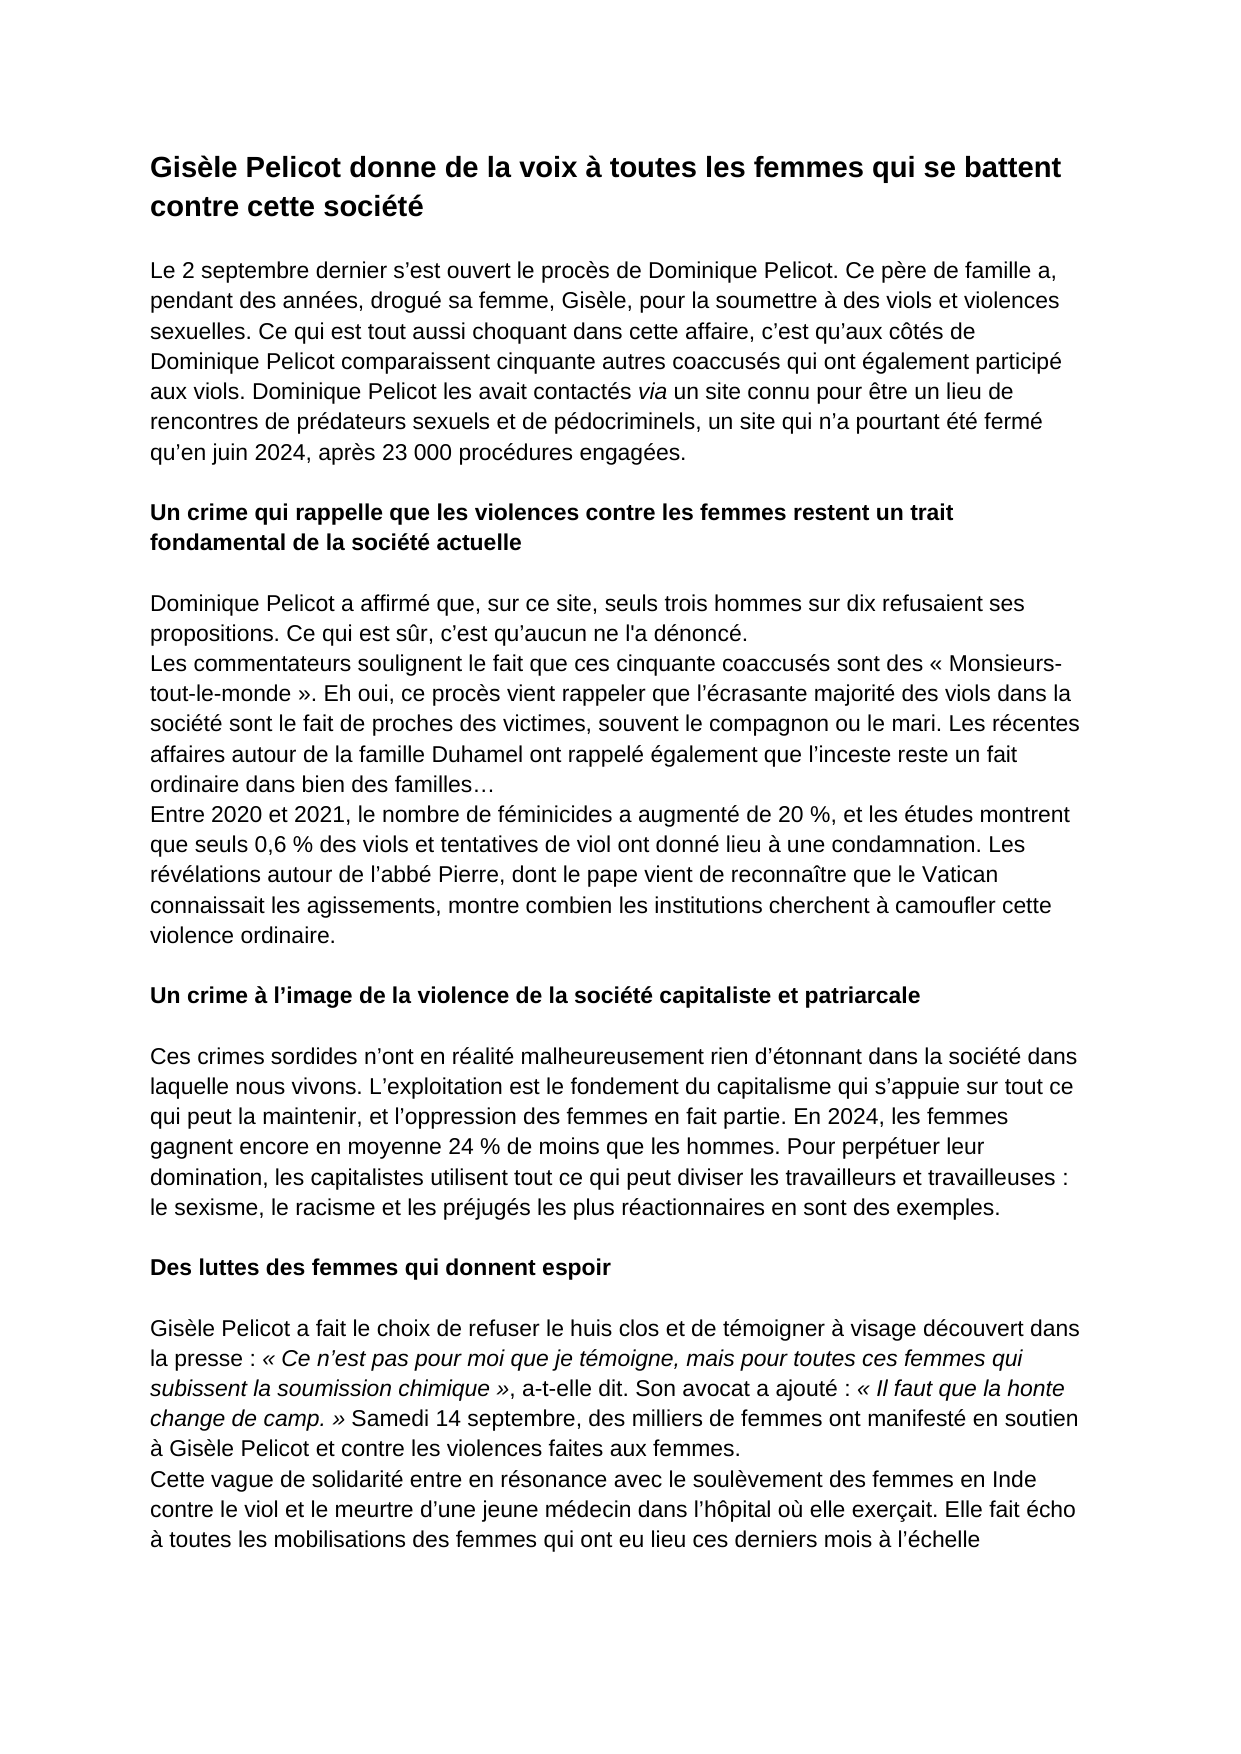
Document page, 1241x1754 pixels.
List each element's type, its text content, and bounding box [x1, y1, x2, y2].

text Un crime à l’image de la violence de la société capitaliste et patriarcale [150, 982, 1090, 1009]
text Cette vague de solidarité entre en résonance avec le soulèvement des femmes en Inde contre le viol et le meurtre d’une jeune médecin dans l’hôpital où elle exerçait. Elle fait écho à toutes les mobilisations des femmes qui ont eu lieu ces derniers mois à l’échelle [150, 1466, 1090, 1552]
text Dominique Pelicot a affirmé que, sur ce site, seuls trois hommes sur dix refusaient ses propositions. Ce qui est sûr, c’est qu’aucun ne l'a dénoncé. [150, 589, 1090, 646]
text Des luttes des femmes qui donnent espoir [150, 1254, 1090, 1281]
text Gisèle Pelicot a fait le choix de refuser le huis clos et de témoigner à visage découvert dans la presse : « Ce n’est pas pour moi que je témoigne, mais pour toutes ces femmes qui subissent la soumission chimique », a-t-elle dit. Son avocat a ajouté : « Il faut que la honte change de camp. » Samedi 14 septembre, des milliers de femmes ont manifesté en soutien à Gisèle Pelicot et contre les violences faites aux femmes. [150, 1314, 1090, 1462]
text Ces crimes sordides n’ont en réalité malheureusement rien d’étonnant dans la société dans laquelle nous vivons. L’exploitation est le fondement du capitalisme qui s’appuie sur tout ce qui peut la maintenir, et l’oppression des femmes en fait partie. En 2024, les femmes gagnent encore en moyenne 24 % de moins que les hommes. Pour perpétuer leur domination, les capitalistes utilisent tout ce qui peut diviser les travailleurs et travailleuses : le sexisme, le racisme et les préjugés les plus réactionnaires en sont des exemples. [150, 1043, 1090, 1220]
text Un crime qui rappelle que les violences contre les femmes restent un trait fondamental de la société actuelle [150, 499, 1090, 556]
text Les commentateurs soulignent le fait que ces cinquante coaccusés sont des « Monsieurs-tout-le-monde ». Eh oui, ce procès vient rappeler que l’écrasante majorité des viols dans la société sont le fait de proches des victimes, souvent le compagnon ou le mari. Les récentes affaires autour de la famille Duhamel ont rappelé également que l’inceste reste un fait ordinaire dans bien des familles… [150, 650, 1090, 797]
text Le 2 septembre dernier s’est ouvert le procès de Dominique Pelicot. Ce père de famille a, pendant des années, drogué sa femme, Gisèle, pour la soumettre à des viols et violences sexuelles. Ce qui est tout aussi choquant dans cette affaire, c’est qu’aux côtés de Dominique Pelicot comparaissent cinquante autres coaccusés qui ont également participé aux viols. Dominique Pelicot les avait contactés via un site connu pour être un lieu de rencontres de prédateurs sexuels et de pédocriminels, un site qui n’a pourtant été fermé qu’en juin 2024, après 23 000 procédures engagées. [150, 257, 1090, 465]
text Entre 2020 et 2021, le nombre de féminicides a augmenté de 20 %, et les études montrent que seuls 0,6 % des viols et tentatives de viol ont donné lieu à une condamnation. Les révélations autour de l’abbé Pierre, dont le pape vient de reconnaître que le Vatican connaissait les agissements, montre combien les institutions cherchent à camoufler cette violence ordinaire. [150, 801, 1090, 948]
text Gisèle Pelicot donne de la voix à toutes les femmes qui se battent contre cette société [150, 150, 1090, 222]
